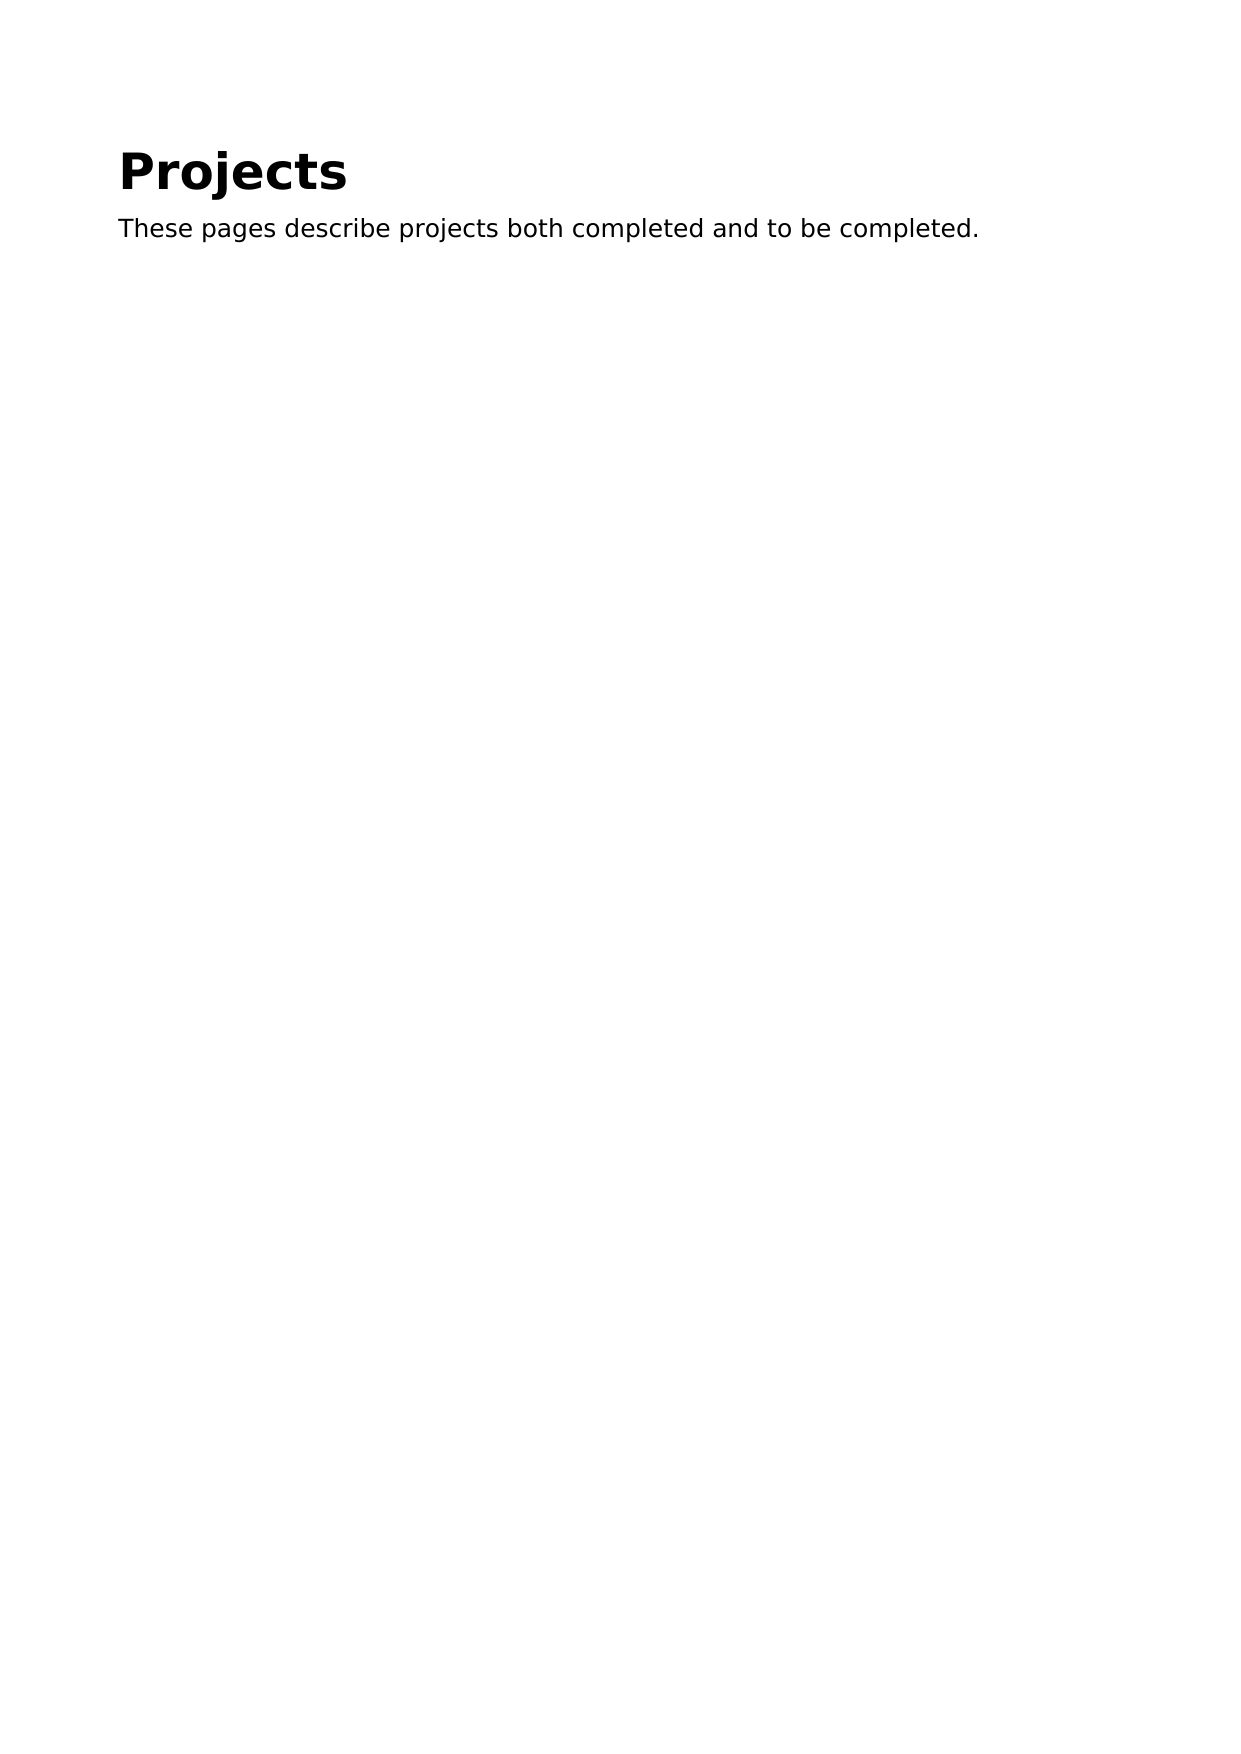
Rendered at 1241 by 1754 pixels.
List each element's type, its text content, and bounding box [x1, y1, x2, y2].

text These pages describe projects both completed and to be completed. [118, 214, 1122, 243]
subtitle Projects [118, 143, 1122, 201]
